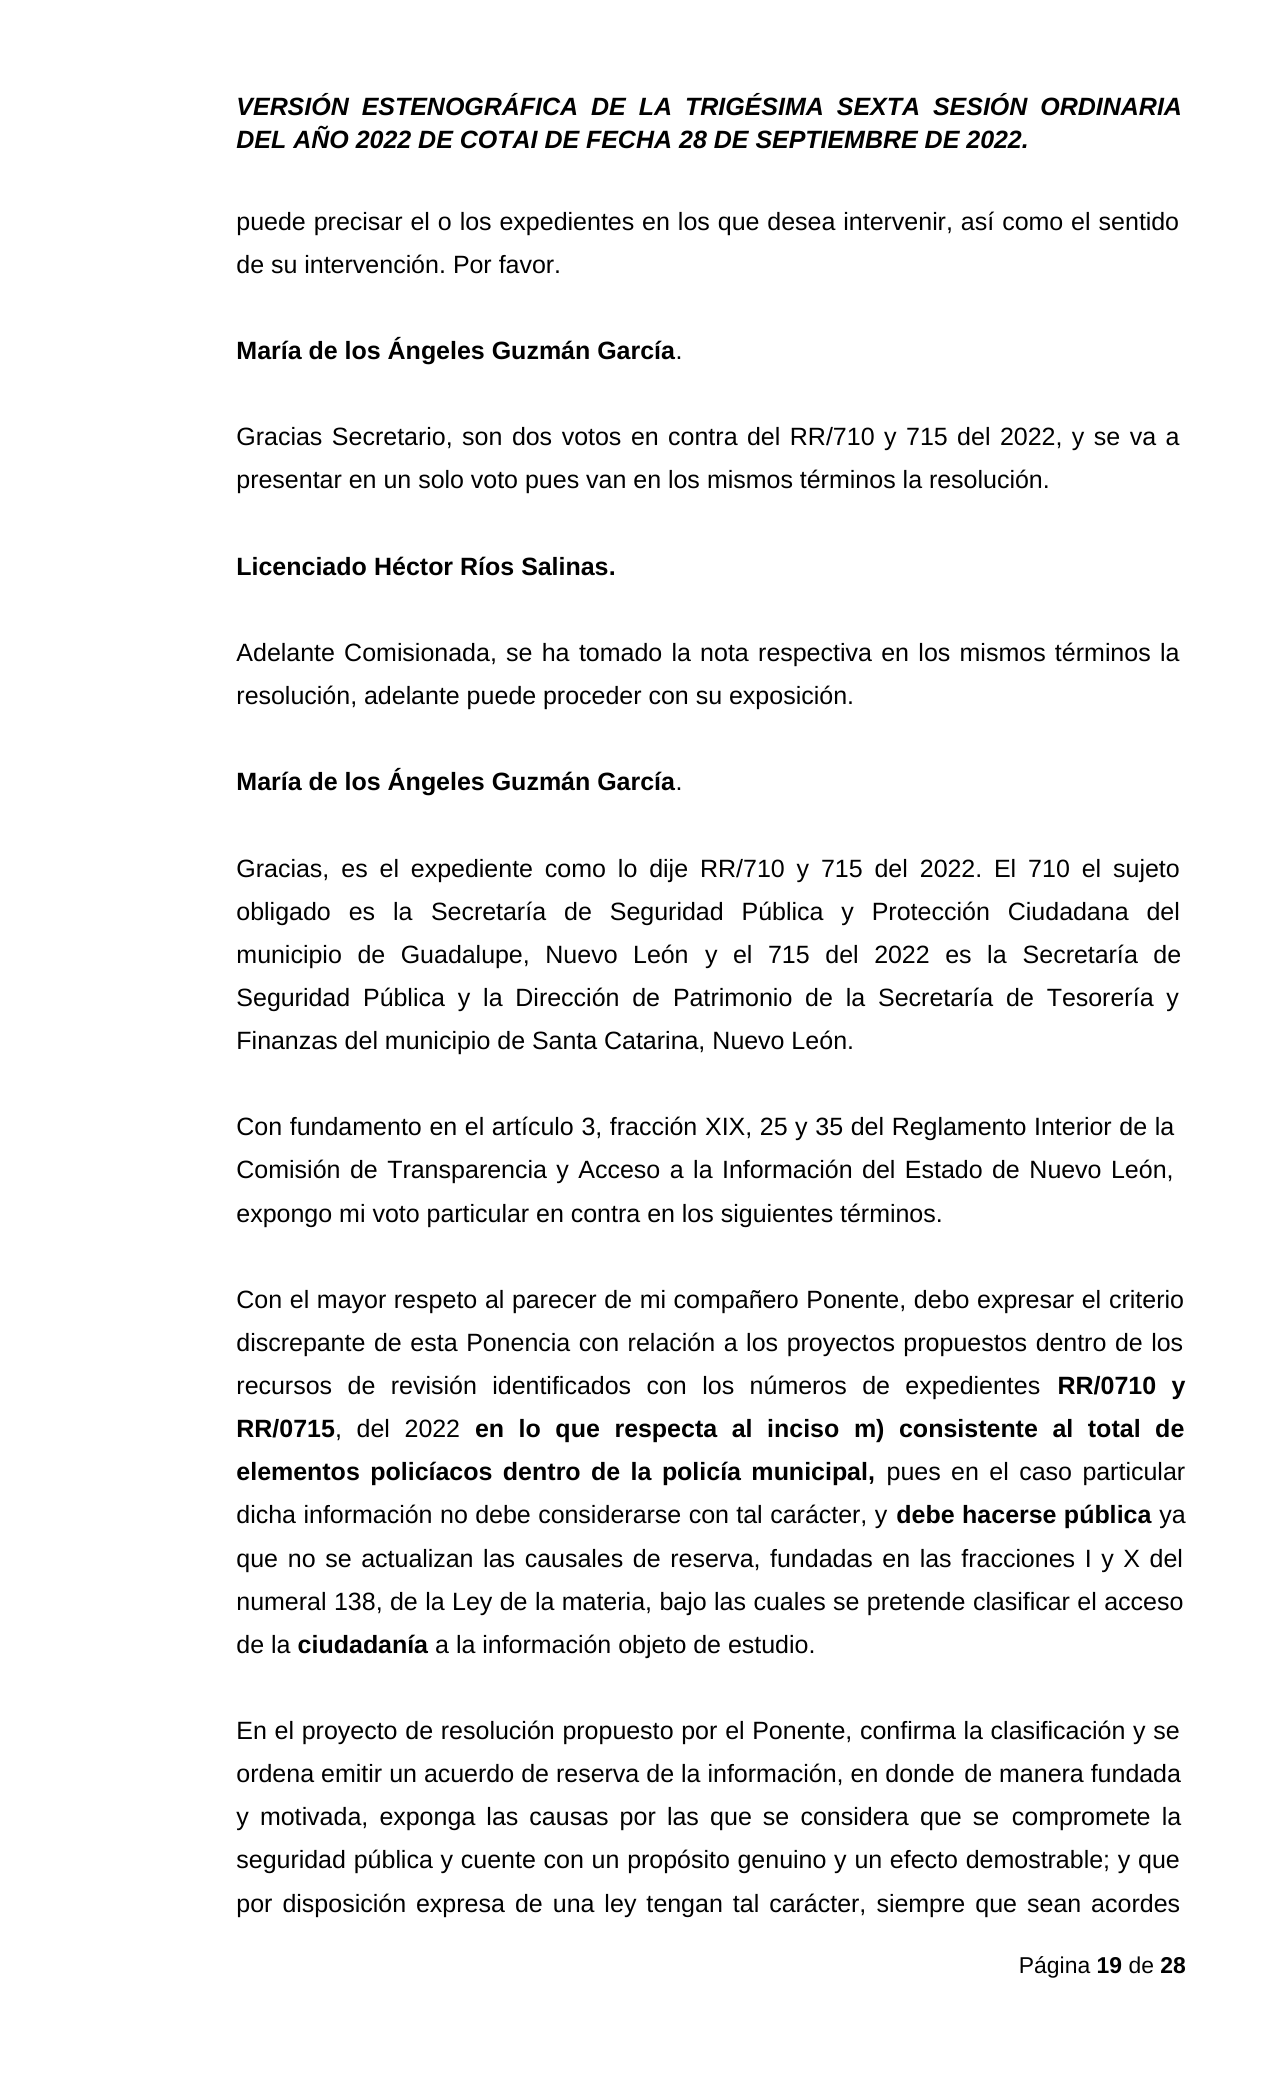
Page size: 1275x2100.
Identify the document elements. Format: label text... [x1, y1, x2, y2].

text puede precisar el o los expedientes en los que desea intervenir, así como el sentido de su intervención. Por favor. [236, 207, 1181, 279]
text María de los Ángeles Guzmán García. [236, 767, 1181, 796]
text María de los Ángeles Guzmán García. [236, 336, 1181, 365]
text Con fundamento en el artículo 3, fracción XIX, 25 y 35 del Reglamento Interior de la Comisión de Transparencia y Acceso a la Información del Estado de Nuevo León, expongo mi voto particular en contra en los siguientes términos. [236, 1112, 1176, 1227]
text Gracias Secretario, son dos votos en contra del RR/710 y 715 del 2022, y se va a presentar en un solo voto pues van en los mismos términos la resolución. [236, 422, 1181, 494]
text Con el mayor respeto al parecer de mi compañero Ponente, debo expresar el criterio discrepante de esta Ponencia con relación a los proyectos propuestos dentro de los recursos de revisión identificados con los números de expedientes RR/0710 y RR/0715, del 2022 en lo que respecta al inciso m) consistente al total de elementos policíacos dentro de la policía municipal, pues en el caso particular dicha información no debe considerarse con tal carácter, y debe hacerse pública ya que no se actualizan las causales de reserva, fundadas en las fracciones I y X del numeral 138, de la Ley de la materia, bajo las cuales se pretende clasificar el acceso de la ciudadanía a la información objeto de estudio. [236, 1285, 1186, 1659]
text Licenciado Héctor Ríos Salinas. [236, 552, 1181, 581]
text Gracias, es el expediente como lo dije RR/710 y 715 del 2022. El 710 el sujeto obligado es la Secretaría de Seguridad Pública y Protección Ciudadana del municipio de Guadalupe, Nuevo León y el 715 del 2022 es la Secretaría de Seguridad Pública y la Dirección de Patrimonio de la Secretaría de Tesorería y Finanzas del municipio de Santa Catarina, Nuevo León. [236, 854, 1181, 1055]
text En el proyecto de resolución propuesto por el Ponente, confirma la clasificación y se ordena emitir un acuerdo de reserva de la información, en donde de manera fundada y motivada, exponga las causas por las que se considera que se compromete la seguridad pública y cuente con un propósito genuino y un efecto demostrable; y que por disposición expresa de una ley tengan tal carácter, siempre que sean acordes [236, 1716, 1181, 1917]
text Adelante Comisionada, se ha tomado la nota respectiva en los mismos términos la resolución, adelante puede proceder con su exposición. [236, 638, 1181, 710]
